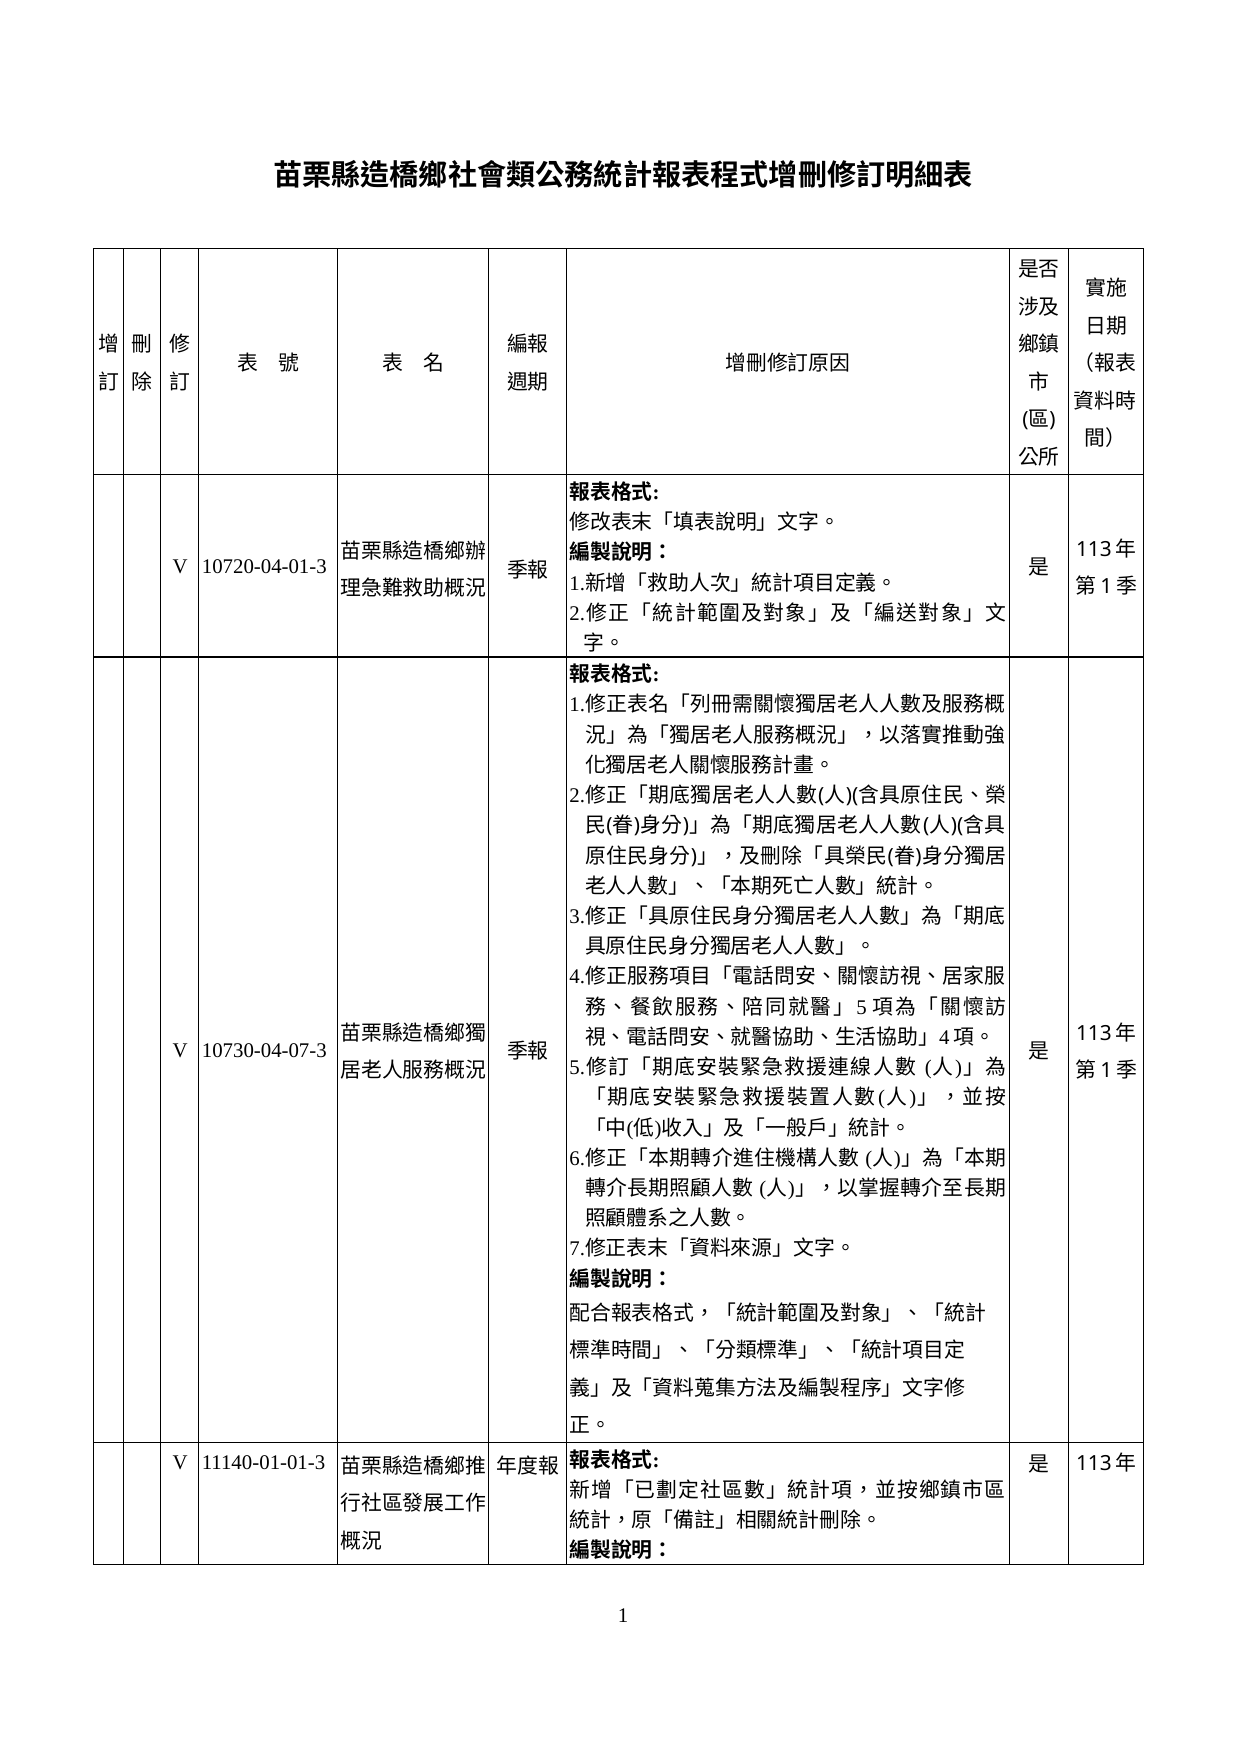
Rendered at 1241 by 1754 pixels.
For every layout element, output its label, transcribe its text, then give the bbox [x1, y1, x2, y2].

table_cell 11140-01-01-3 [199, 1443, 337, 1564]
text 苗栗縣造橋鄉社會類公務統計報表程式增刪修訂明細表 [94, 136, 1152, 211]
table_header 表 號 [199, 249, 337, 474]
table_cell 報表格式: 新增「已劃定社區數」統計項，並按鄉鎮市區統計，原「備註」相關統計刪除。 編製說明： [567, 1443, 1009, 1564]
table_cell 10720-04-01-3 [199, 475, 337, 656]
table_cell 是 [1010, 475, 1068, 656]
table_cell 113年第1季 [1069, 475, 1143, 656]
table_header 編報 週期 [489, 249, 566, 474]
table_cell 季報 [489, 658, 566, 1442]
table_header 實施 日期 （報表資料時間） [1069, 249, 1143, 474]
table_cell 苗栗縣造橋鄉獨居老人服務概況 [338, 658, 488, 1442]
table_cell 113年第1季 [1069, 658, 1143, 1442]
table_cell 報表格式: 1.修正表名「列冊需關懷獨居老人人數及服務概況」為「獨居老人服務概況」，以落實推動強化獨居老人關懷服務計畫。 2.修正「期底獨居老人人數(人)(含具原住民、榮民(眷)身分)」為「期底獨居老人人數(人)(含具原住民身分)」，及刪除「具榮民(眷)身分獨居老人人數」、「本期死亡人數」統計。 3.修正「具原住民身分獨居老人人數」為「期底具原住民身分獨居老人人數」。 4.修正服務項目「電話問安、關懷訪視、居家服務、餐飲服務、陪同就醫」5項為「關懷訪視、電話問安、就醫協助、生活協助」4項。 5.修訂「期底安裝緊急救援連線人數 (人)」為「期底安裝緊急救援裝置人數(人)」，並按「中(低)收入」及「一般戶」統計。 6.修正「本期轉介進住機構人數 (人)」為「本期轉介長期照顧人數 (人)」，以掌握轉介至長期照顧體系之人數。 7.修正表末「資料來源」文字。 編製說明： 配合報表格式，「統計範圍及對象」、「統計標準時間」、「分類標準」、「統計項目定義」及「資料蒐集方法及編製程序」文字修正。 [567, 658, 1009, 1442]
table_cell V [161, 475, 198, 656]
table_cell 苗栗縣造橋鄉推行社區發展工作概況 [338, 1443, 488, 1564]
table_cell V [161, 658, 198, 1442]
table_cell 是 [1010, 658, 1068, 1442]
table_cell 苗栗縣造橋鄉辦理急難救助概況 [338, 475, 488, 656]
table_cell 10730-04-07-3 [199, 658, 337, 1442]
table_cell [124, 1443, 160, 1564]
table_header 表 名 [338, 249, 488, 474]
table_cell [94, 658, 123, 1442]
table_header 修 訂 [161, 249, 198, 474]
table_cell [124, 658, 160, 1442]
table_cell [94, 1443, 123, 1564]
table_cell [94, 475, 123, 656]
table_cell 年度報 [489, 1443, 566, 1564]
table_header 增刪修訂原因 [567, 249, 1009, 474]
table_header 增 訂 [94, 249, 123, 474]
table_header 是否涉及 鄉鎮市(區) 公所 [1010, 249, 1068, 474]
table_cell V [161, 1443, 198, 1564]
table_cell [124, 475, 160, 656]
table_cell 季報 [489, 475, 566, 656]
table_cell 是 [1010, 1443, 1068, 1564]
table_cell 報表格式: 修改表末「填表說明」文字。 編製說明： 1.新增「救助人次」統計項目定義。 2.修正「統計範圍及對象」及「編送對象」文字。 [567, 475, 1009, 656]
table_header 刪 除 [124, 249, 160, 474]
table_cell 113年 [1069, 1443, 1143, 1564]
